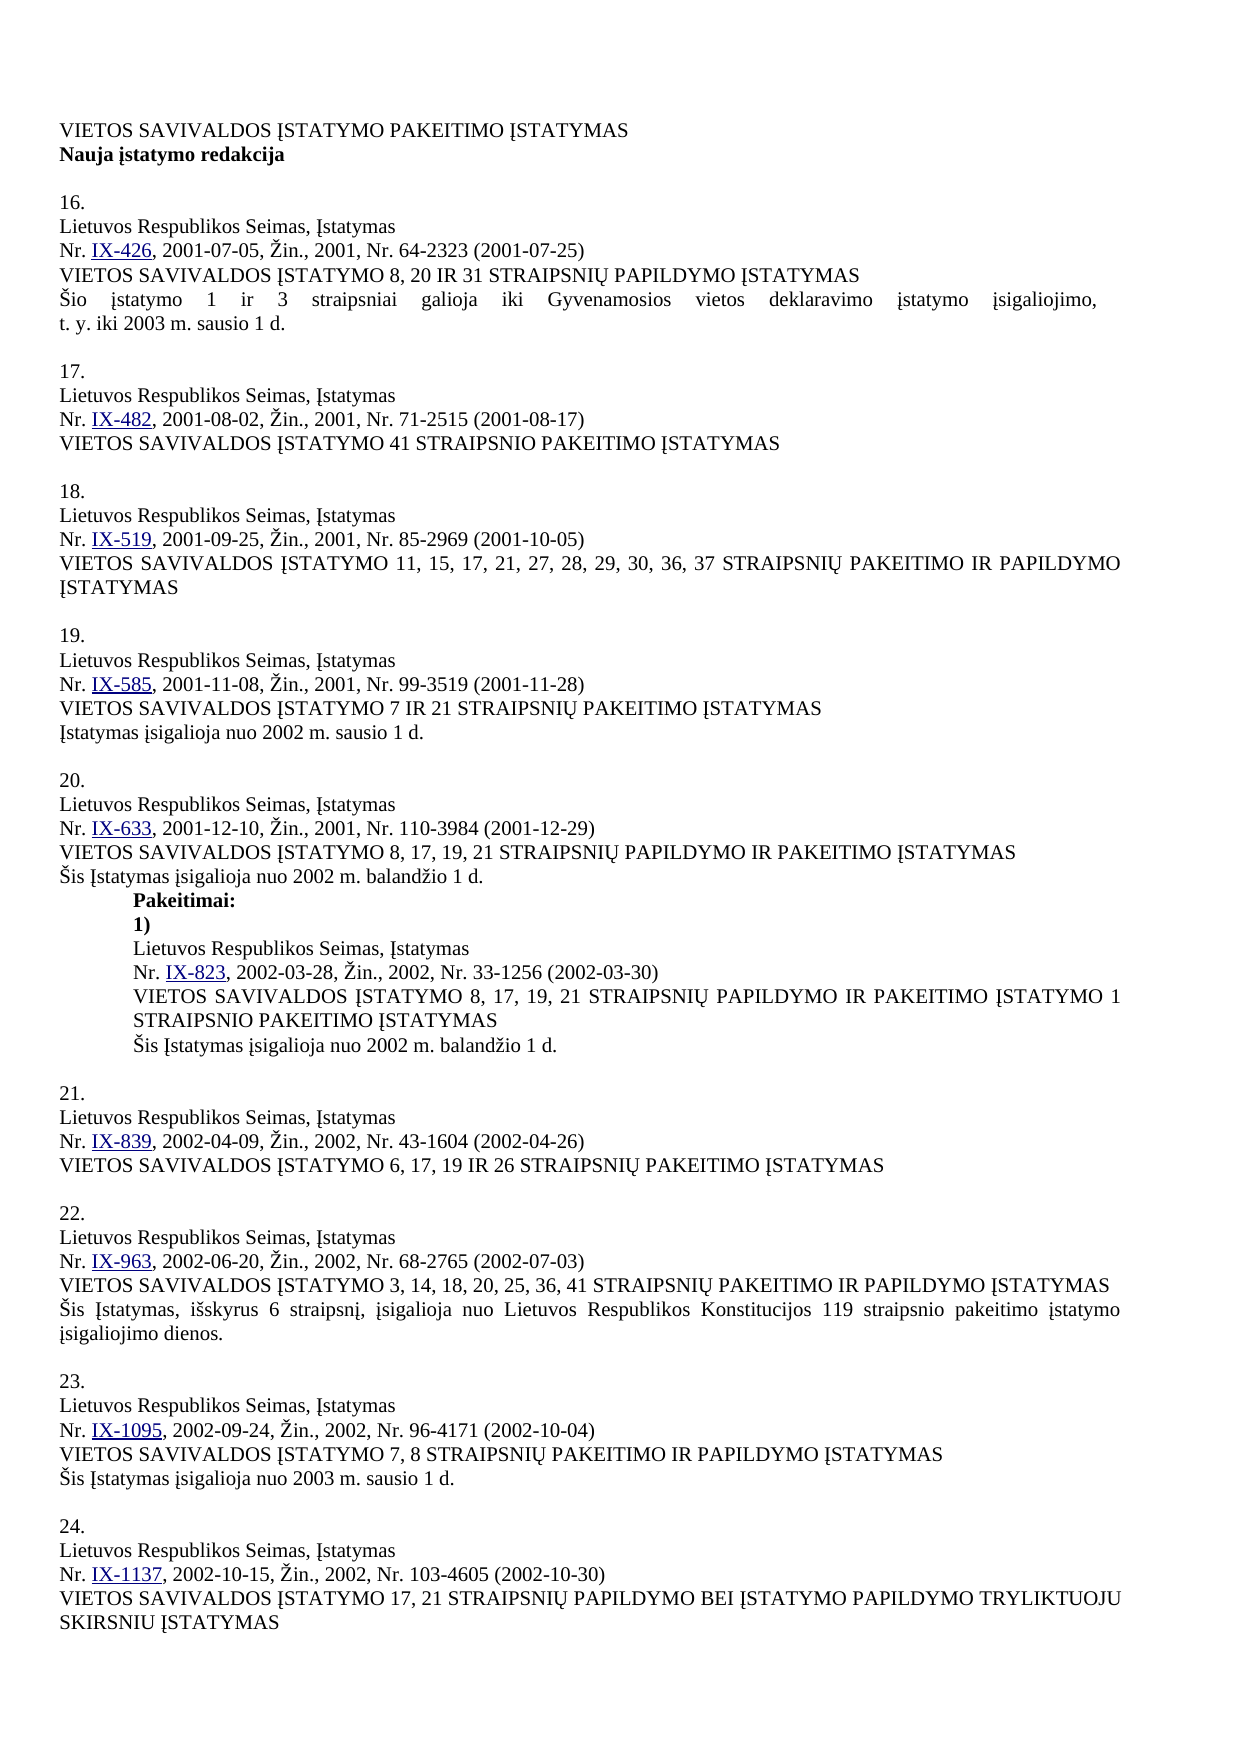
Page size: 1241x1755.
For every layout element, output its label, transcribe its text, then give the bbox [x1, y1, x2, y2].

text VIETOS SAVIVALDOS ĮSTATYMO 7 IR 21 STRAIPSNIŲ PAKEITIMO ĮSTATYMAS [59, 696, 1122, 720]
text Lietuvos Respublikos Seimas, Įstatymas [59, 1105, 1122, 1129]
text VIETOS SAVIVALDOS ĮSTATYMO 17, 21 STRAIPSNIŲ PAPILDYMO BEI ĮSTATYMO PAPILDYMO TRYLIKTUOJU SKIRSNIU ĮSTATYMAS [59, 1586, 1122, 1634]
text Pakeitimai: [59, 888, 1122, 912]
text Šis Įstatymas, išskyrus 6 straipsnį, įsigalioja nuo Lietuvos Respublikos Konstitucijos 119 straipsnio pakeitimo įstatymo įsigaliojimo dienos. [59, 1297, 1122, 1345]
text Lietuvos Respublikos Seimas, Įstatymas [59, 1225, 1122, 1249]
text Šis Įstatymas įsigalioja nuo 2003 m. sausio 1 d. [59, 1466, 1122, 1490]
text Nr. IX-823, 2002-03-28, Žin., 2002, Nr. 33-1256 (2002-03-30) [59, 960, 1122, 984]
text Nr. IX-1137, 2002-10-15, Žin., 2002, Nr. 103-4605 (2002-10-30) [59, 1562, 1122, 1586]
text Lietuvos Respublikos Seimas, Įstatymas [59, 383, 1122, 407]
text Nr. IX-963, 2002-06-20, Žin., 2002, Nr. 68-2765 (2002-07-03) [59, 1249, 1122, 1273]
text Šio įstatymo 1 ir 3 straipsniai galioja iki Gyvenamosios vietos deklaravimo įstatymo įsigaliojimo, t. y. iki 2003 m. sausio 1 d. [59, 287, 1122, 335]
text Nr. IX-585, 2001-11-08, Žin., 2001, Nr. 99-3519 (2001-11-28) [59, 672, 1122, 696]
text 22. [59, 1201, 1122, 1225]
text Lietuvos Respublikos Seimas, Įstatymas [59, 647, 1122, 672]
text Šis Įstatymas įsigalioja nuo 2002 m. balandžio 1 d. [59, 1032, 1122, 1057]
text Lietuvos Respublikos Seimas, Įstatymas [59, 936, 1122, 960]
text Lietuvos Respublikos Seimas, Įstatymas [59, 1393, 1122, 1417]
text Nr. IX-519, 2001-09-25, Žin., 2001, Nr. 85-2969 (2001-10-05) [59, 527, 1122, 551]
text Nr. IX-426, 2001-07-05, Žin., 2001, Nr. 64-2323 (2001-07-25) [59, 238, 1122, 262]
text Įstatymas įsigalioja nuo 2002 m. sausio 1 d. [59, 720, 1122, 744]
text 16. [59, 190, 1122, 214]
text VIETOS SAVIVALDOS ĮSTATYMO 8, 17, 19, 21 STRAIPSNIŲ PAPILDYMO IR PAKEITIMO ĮSTATYMAS [59, 840, 1122, 864]
text Nr. IX-1095, 2002-09-24, Žin., 2002, Nr. 96-4171 (2002-10-04) [59, 1417, 1122, 1442]
text 20. [59, 768, 1122, 792]
text VIETOS SAVIVALDOS ĮSTATYMO 11, 15, 17, 21, 27, 28, 29, 30, 36, 37 STRAIPSNIŲ PAKEITIMO IR PAPILDYMO ĮSTATYMAS [59, 551, 1122, 599]
text VIETOS SAVIVALDOS ĮSTATYMO PAKEITIMO ĮSTATYMAS [59, 118, 1122, 142]
text 18. [59, 479, 1122, 503]
text VIETOS SAVIVALDOS ĮSTATYMO 8, 20 IR 31 STRAIPSNIŲ PAPILDYMO ĮSTATYMAS [59, 262, 1122, 287]
text VIETOS SAVIVALDOS ĮSTATYMO 3, 14, 18, 20, 25, 36, 41 STRAIPSNIŲ PAKEITIMO IR PAPILDYMO ĮSTATYMAS [59, 1273, 1122, 1297]
text Lietuvos Respublikos Seimas, Įstatymas [59, 1538, 1122, 1562]
text Šis Įstatymas įsigalioja nuo 2002 m. balandžio 1 d. [59, 864, 1122, 888]
text VIETOS SAVIVALDOS ĮSTATYMO 41 STRAIPSNIO PAKEITIMO ĮSTATYMAS [59, 431, 1122, 455]
text 21. [59, 1081, 1122, 1105]
text VIETOS SAVIVALDOS ĮSTATYMO 8, 17, 19, 21 STRAIPSNIŲ PAPILDYMO IR PAKEITIMO ĮSTATYMO 1 STRAIPSNIO PAKEITIMO ĮSTATYMAS [133, 984, 1122, 1032]
text Nr. IX-482, 2001-08-02, Žin., 2001, Nr. 71-2515 (2001-08-17) [59, 407, 1122, 431]
text VIETOS SAVIVALDOS ĮSTATYMO 7, 8 STRAIPSNIŲ PAKEITIMO IR PAPILDYMO ĮSTATYMAS [59, 1442, 1122, 1466]
text Lietuvos Respublikos Seimas, Įstatymas [59, 214, 1122, 238]
text 19. [59, 623, 1122, 647]
text Nr. IX-633, 2001-12-10, Žin., 2001, Nr. 110-3984 (2001-12-29) [59, 816, 1122, 840]
text 17. [59, 359, 1122, 383]
text Nr. IX-839, 2002-04-09, Žin., 2002, Nr. 43-1604 (2002-04-26) [59, 1129, 1122, 1153]
text Lietuvos Respublikos Seimas, Įstatymas [59, 503, 1122, 527]
text Lietuvos Respublikos Seimas, Įstatymas [59, 792, 1122, 816]
text 1) [59, 912, 1122, 936]
text Nauja įstatymo redakcija [59, 142, 1122, 166]
text 24. [59, 1514, 1122, 1538]
text VIETOS SAVIVALDOS ĮSTATYMO 6, 17, 19 IR 26 STRAIPSNIŲ PAKEITIMO ĮSTATYMAS [59, 1153, 1122, 1177]
text 23. [59, 1369, 1122, 1393]
